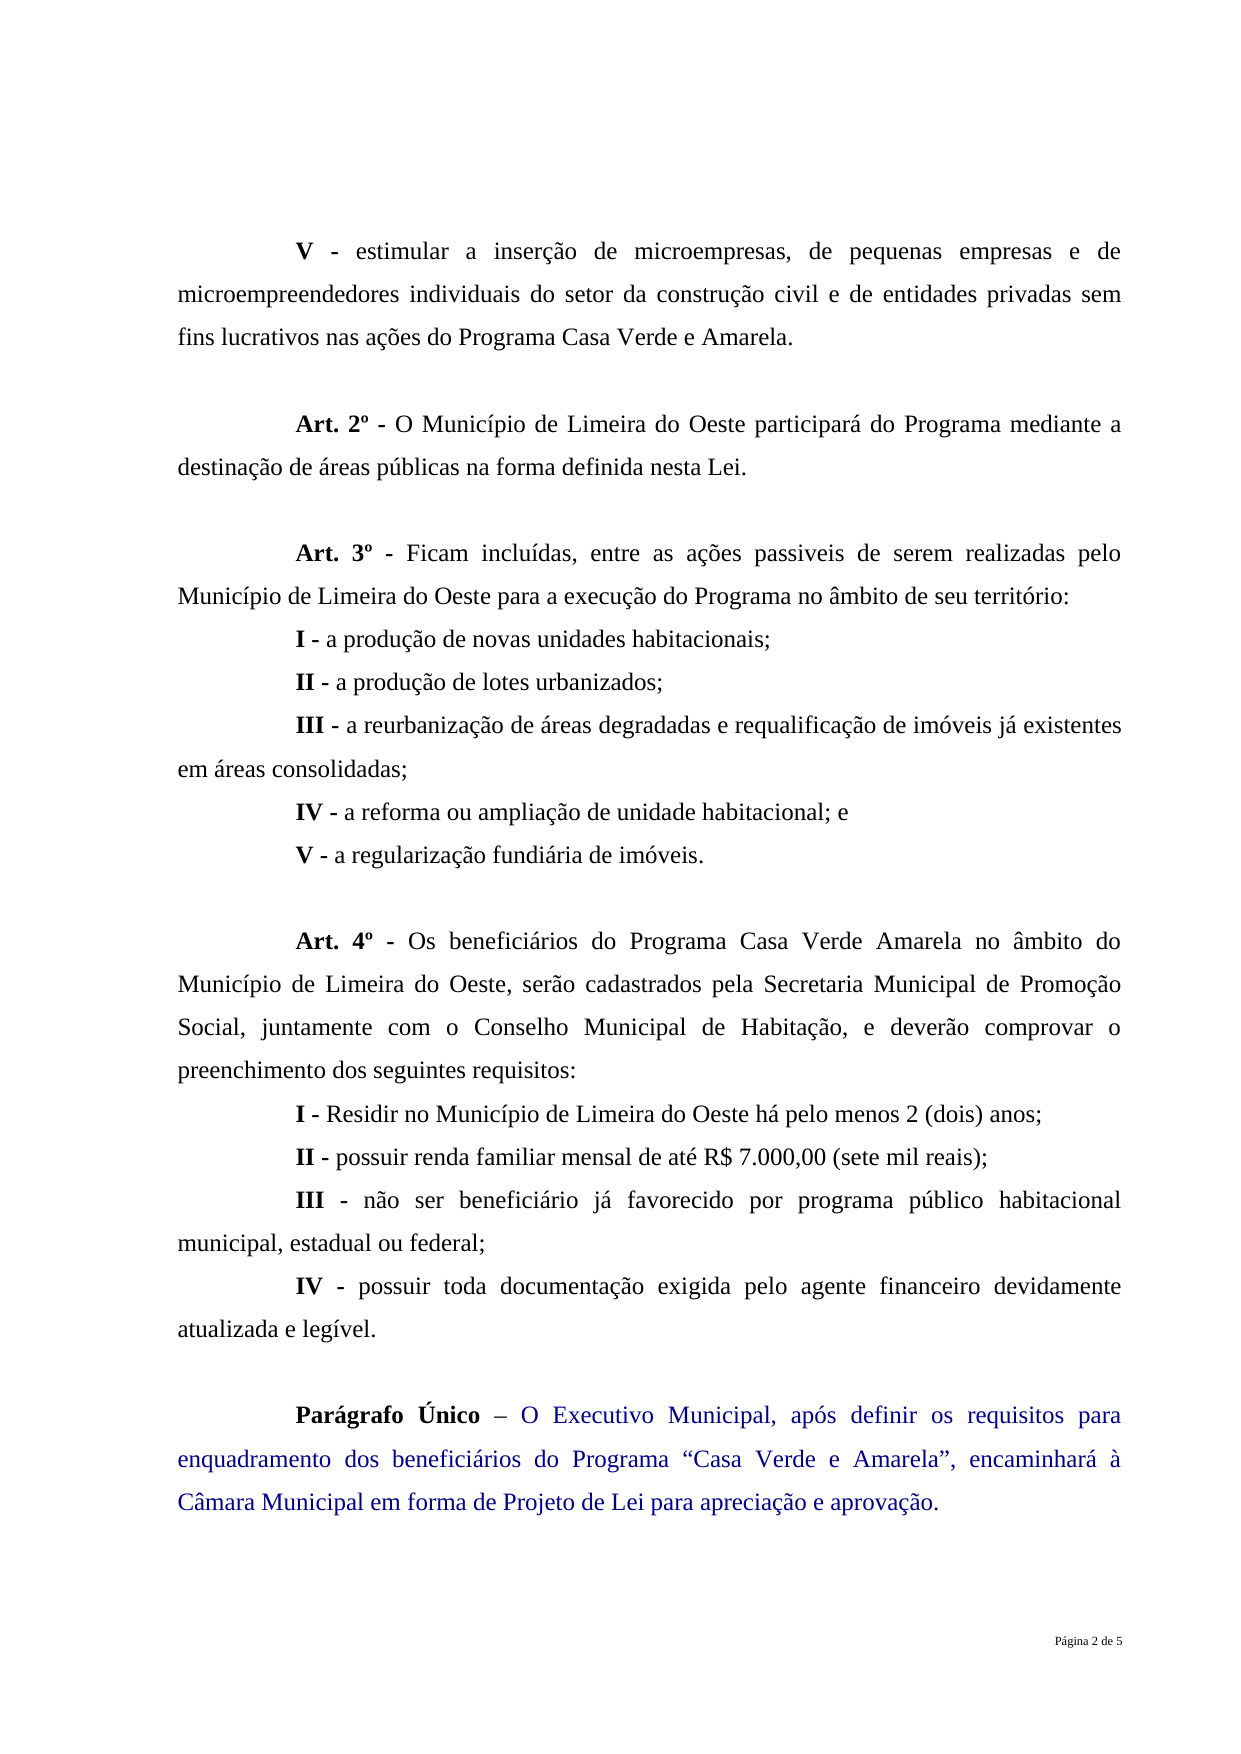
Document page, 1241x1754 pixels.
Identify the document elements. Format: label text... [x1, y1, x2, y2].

text V - a regularização fundiária de imóveis. [177, 840, 1122, 869]
text III - a reurbanização de áreas degradadas e requalificação de imóveis já existentes em áreas consolidadas; [177, 711, 1122, 782]
text Parágrafo Único – O Executivo Municipal, após definir os requisitos para enquadramento dos beneficiários do Programa “Casa Verde e Amarela”, encaminhará à Câmara Municipal em forma de Projeto de Lei para apreciação e aprovação. [177, 1401, 1122, 1516]
text IV - a reforma ou ampliação de unidade habitacional; e [177, 797, 1122, 826]
text II - possuir renda familiar mensal de até R$ 7.000,00 (sete mil reais); [177, 1142, 1122, 1171]
text I - Residir no Município de Limeira do Oeste há pelo menos 2 (dois) anos; [177, 1099, 1122, 1127]
text II - a produção de lotes urbanizados; [177, 667, 1122, 696]
text Art. 3º - Ficam incluídas, entre as ações passiveis de serem realizadas pelo Município de Limeira do Oeste para a execução do Programa no âmbito de seu território: [177, 538, 1122, 610]
text III - não ser beneficiário já favorecido por programa público habitacional municipal, estadual ou federal; [177, 1185, 1122, 1257]
text Art. 4º - Os beneficiários do Programa Casa Verde Amarela no âmbito do Município de Limeira do Oeste, serão cadastrados pela Secretaria Municipal de Promoção Social, juntamente com o Conselho Municipal de Habitação, e deverão comprovar o preenchimento dos seguintes requisitos: [177, 926, 1122, 1084]
text I - a produção de novas unidades habitacionais; [177, 624, 1122, 653]
text IV - possuir toda documentação exigida pelo agente financeiro devidamente atualizada e legível. [177, 1271, 1122, 1343]
text V - estimular a inserção de microempresas, de pequenas empresas e de microempreendedores individuais do setor da construção civil e de entidades privadas sem fins lucrativos nas ações do Programa Casa Verde e Amarela. [177, 236, 1122, 351]
text Art. 2º - O Município de Limeira do Oeste participará do Programa mediante a destinação de áreas públicas na forma definida nesta Lei. [177, 409, 1122, 481]
